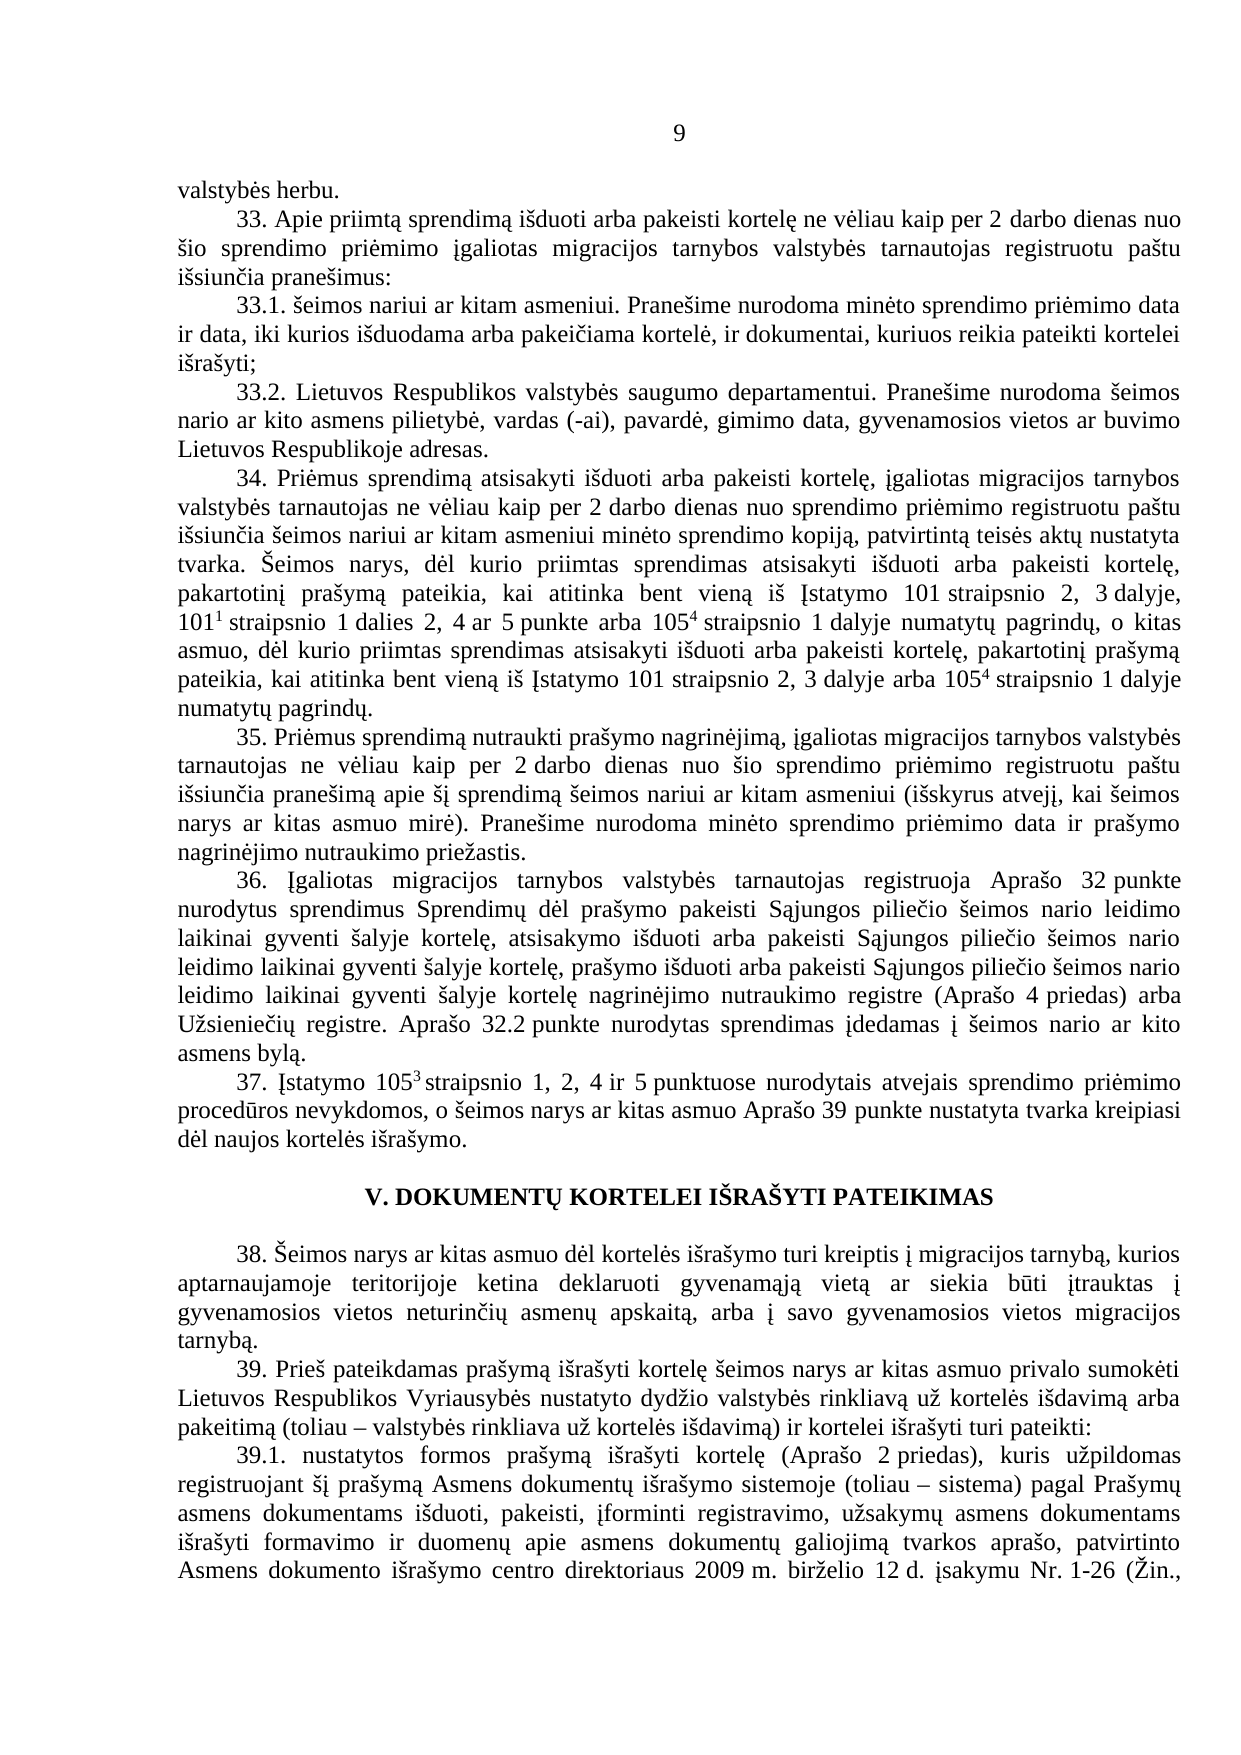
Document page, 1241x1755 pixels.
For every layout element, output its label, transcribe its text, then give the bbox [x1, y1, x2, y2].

text valstybės herbu. [177, 176, 1181, 204]
text V. DOKUMENTŲ kortelEI IŠRAŠYTI PATEIKIMAS [177, 1182, 1181, 1211]
text 33.2. Lietuvos Respublikos valstybės saugumo departamentui. Pranešime nurodoma šeimos nario ar kito asmens pilietybė, vardas (-ai), pavardė, gimimo data, gyvenamosios vietos ar buvimo Lietuvos Respublikoje adresas. [177, 377, 1181, 463]
text 37. Įstatymo 1053 straipsnio 1, 2, 4 ir 5 punktuose nurodytais atvejais sprendimo priėmimo procedūros nevykdomos, o šeimos narys ar kitas asmuo Aprašo 39 punkte nustatyta tvarka kreipiasi dėl naujos kortelės išrašymo. [177, 1067, 1181, 1153]
text 39.1. nustatytos formos prašymą išrašyti kortelę (Aprašo 2 priedas), kuris užpildomas registruojant šį prašymą Asmens dokumentų išrašymo sistemoje (toliau – sistema) pagal Prašymų asmens dokumentams išduoti, pakeisti, įforminti registravimo, užsakymų asmens dokumentams išrašyti formavimo ir duomenų apie asmens dokumentų galiojimą tvarkos aprašo, patvirtinto Asmens dokumento išrašymo centro direktoriaus 2009 m. birželio 12 d. įsakymu Nr. 1-26 (Žin., [177, 1441, 1181, 1584]
text 38. Šeimos narys ar kitas asmuo dėl kortelės išrašymo turi kreiptis į migracijos tarnybą, kurios aptarnaujamoje teritorijoje ketina deklaruoti gyvenamąją vietą ar siekia būti įtrauktas į gyvenamosios vietos neturinčių asmenų apskaitą, arba į savo gyvenamosios vietos migracijos tarnybą. [177, 1239, 1181, 1354]
text 33.1. šeimos nariui ar kitam asmeniui. Pranešime nurodoma minėto sprendimo priėmimo data ir data, iki kurios išduodama arba pakeičiama kortelė, ir dokumentai, kuriuos reikia pateikti kortelei išrašyti; [177, 291, 1181, 377]
text 39. Prieš pateikdamas prašymą išrašyti kortelę šeimos narys ar kitas asmuo privalo sumokėti Lietuvos Respublikos Vyriausybės nustatyto dydžio valstybės rinkliavą už kortelės išdavimą arba pakeitimą (toliau – valstybės rinkliava už kortelės išdavimą) ir kortelei išrašyti turi pateikti: [177, 1354, 1181, 1441]
text 34. Priėmus sprendimą atsisakyti išduoti arba pakeisti kortelę, įgaliotas migracijos tarnybos valstybės tarnautojas ne vėliau kaip per 2 darbo dienas nuo sprendimo priėmimo registruotu paštu išsiunčia šeimos nariui ar kitam asmeniui minėto sprendimo kopiją, patvirtintą teisės aktų nustatyta tvarka. Šeimos narys, dėl kurio priimtas sprendimas atsisakyti išduoti arba pakeisti kortelę, pakartotinį prašymą pateikia, kai atitinka bent vieną iš Įstatymo 101 straipsnio 2, 3 dalyje, 1011 straipsnio 1 dalies 2, 4 ar 5 punkte arba 1054 straipsnio 1 dalyje numatytų pagrindų, o kitas asmuo, dėl kurio priimtas sprendimas atsisakyti išduoti arba pakeisti kortelę, pakartotinį prašymą pateikia, kai atitinka bent vieną iš Įstatymo 101 straipsnio 2, 3 dalyje arba 1054 straipsnio 1 dalyje numatytų pagrindų. [177, 463, 1181, 722]
text 33. Apie priimtą sprendimą išduoti arba pakeisti kortelę ne vėliau kaip per 2 darbo dienas nuo šio sprendimo priėmimo įgaliotas migracijos tarnybos valstybės tarnautojas registruotu paštu išsiunčia pranešimus: [177, 204, 1181, 291]
text 36. Įgaliotas migracijos tarnybos valstybės tarnautojas registruoja Aprašo 32 punkte nurodytus sprendimus Sprendimų dėl prašymo pakeisti Sąjungos piliečio šeimos nario leidimo laikinai gyventi šalyje kortelę, atsisakymo išduoti arba pakeisti Sąjungos piliečio šeimos nario leidimo laikinai gyventi šalyje kortelę, prašymo išduoti arba pakeisti Sąjungos piliečio šeimos nario leidimo laikinai gyventi šalyje kortelę nagrinėjimo nutraukimo registre (Aprašo 4 priedas) arba Užsieniečių registre. Aprašo 32.2 punkte nurodytas sprendimas įdedamas į šeimos nario ar kito asmens bylą. [177, 866, 1181, 1067]
text 35. Priėmus sprendimą nutraukti prašymo nagrinėjimą, įgaliotas migracijos tarnybos valstybės tarnautojas ne vėliau kaip per 2 darbo dienas nuo šio sprendimo priėmimo registruotu paštu išsiunčia pranešimą apie šį sprendimą šeimos nariui ar kitam asmeniui (išskyrus atvejį, kai šeimos narys ar kitas asmuo mirė). Pranešime nurodoma minėto sprendimo priėmimo data ir prašymo nagrinėjimo nutraukimo priežastis. [177, 722, 1181, 866]
